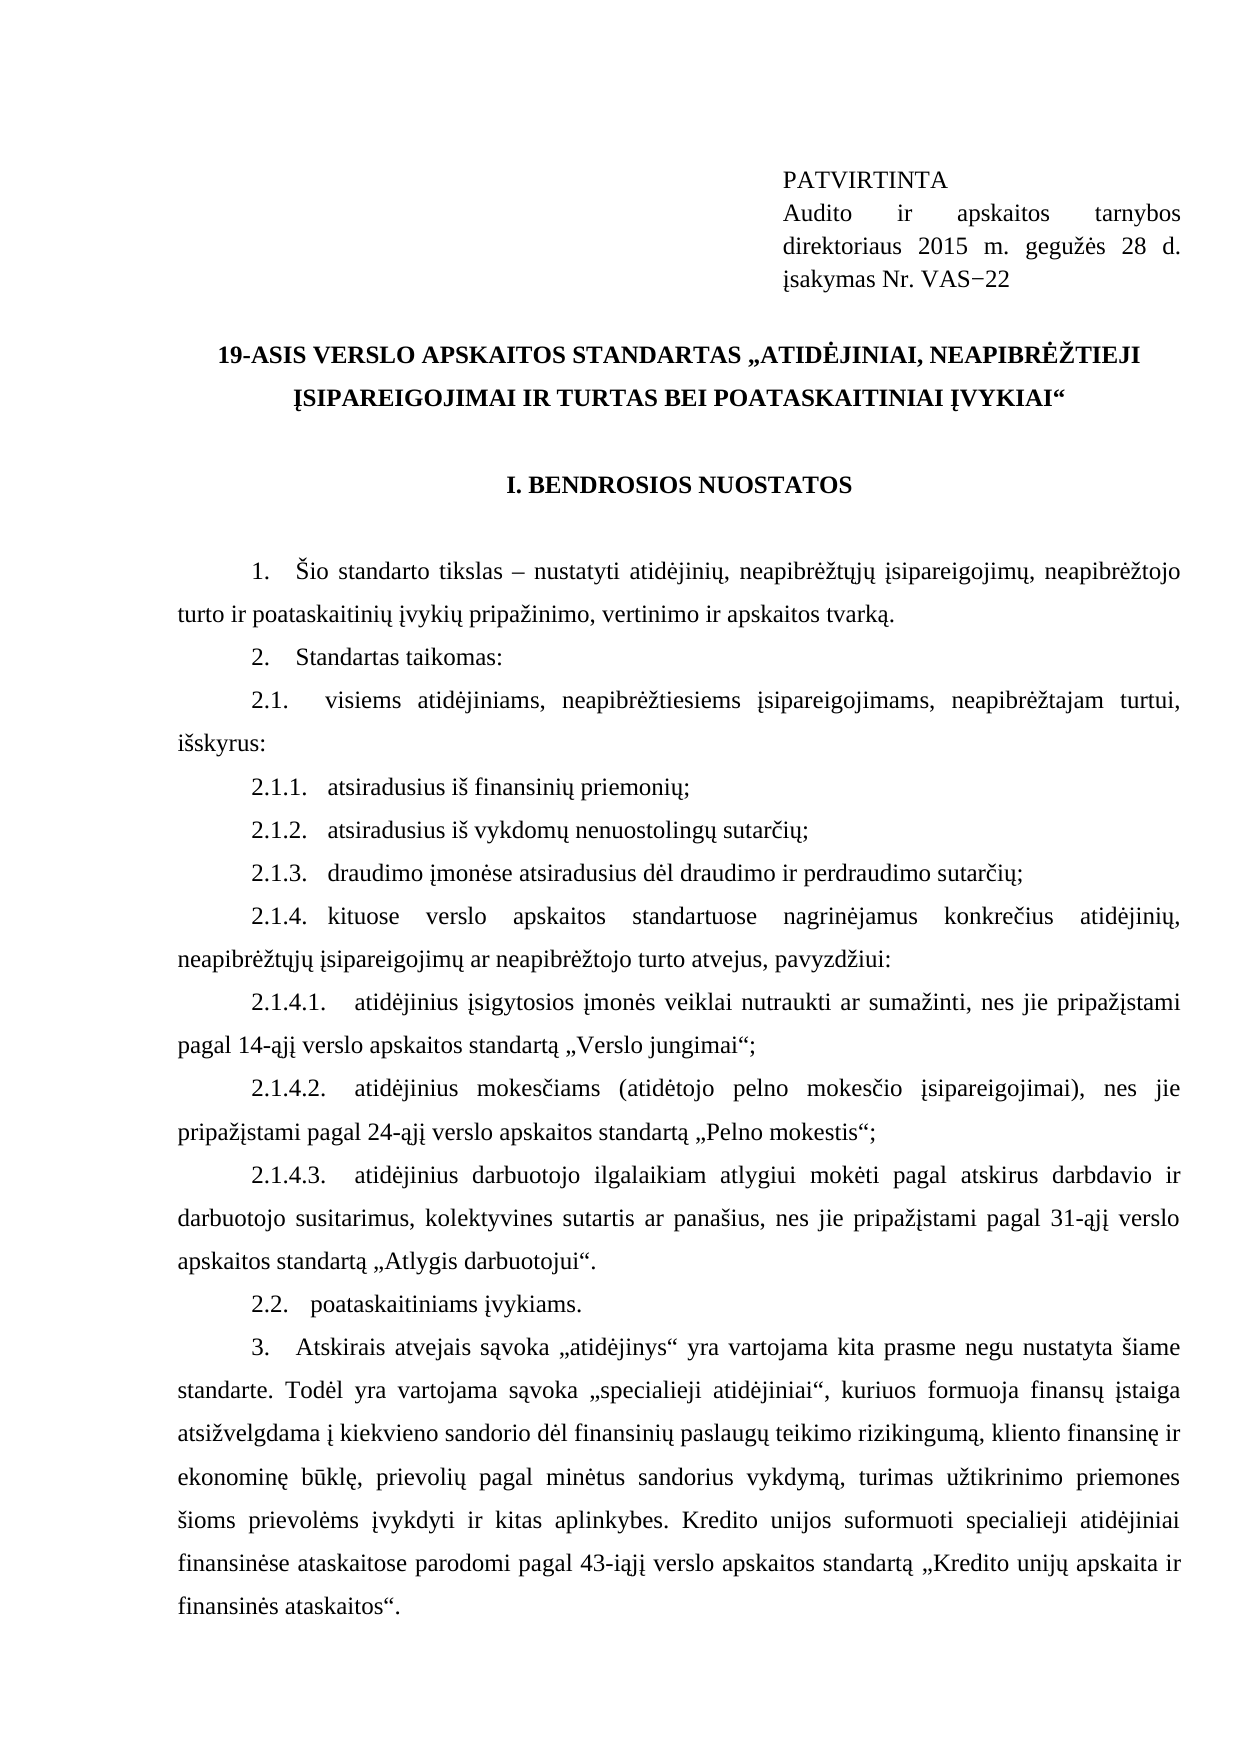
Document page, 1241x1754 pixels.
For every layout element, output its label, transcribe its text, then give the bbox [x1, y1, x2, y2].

text 2.1.2. atsiradusius iš vykdomų nenuostolingų sutarčių; [177, 815, 1181, 843]
text 1. Šio standarto tikslas – nustatyti atidėjinių, neapibrėžtųjų įsipareigojimų, neapibrėžtojo turto ir poataskaitinių įvykių pripažinimo, vertinimo ir apskaitos tvarką. [177, 556, 1181, 628]
text 2.1.4.2. atidėjinius mokesčiams (atidėtojo pelno mokesčio įsipareigojimai), nes jie pripažįstami pagal 24-ąjį verslo apskaitos standartą „Pelno mokestis“; [177, 1073, 1181, 1145]
text Audito ir apskaitos tarnybos direktoriaus 2015 m. gegužės 28 d. įsakymas Nr. VAS−22 [783, 198, 1181, 293]
text 2. Standartas taikomas: [177, 642, 1181, 671]
text 2.1. visiems atidėjiniams, neapibrėžtiesiems įsipareigojimams, neapibrėžtajam turtui, išskyrus: [177, 685, 1181, 757]
text 2.1.3. draudimo įmonėse atsiradusius dėl draudimo ir perdraudimo sutarčių; [177, 858, 1181, 887]
text I. BENDROSIOS NUOSTATOS [177, 470, 1181, 498]
text 3. Atskirais atvejais sąvoka „atidėjinys“ yra vartojama kita prasme negu nustatyta šiame standarte. Todėl yra vartojama sąvoka „specialieji atidėjiniai“, kuriuos formuoja finansų įstaiga atsižvelgdama į kiekvieno sandorio dėl finansinių paslaugų teikimo rizikingumą, kliento finansinę ir ekonominę būklę, prievolių pagal minėtus sandorius vykdymą, turimas užtikrinimo priemones šioms prievolėms įvykdyti ir kitas aplinkybes. Kredito unijos suformuoti specialieji atidėjiniai finansinėse ataskaitose parodomi pagal 43-iąjį verslo apskaitos standartą „Kredito unijų apskaita ir finansinės ataskaitos“. [177, 1332, 1181, 1620]
text PATVIRTINTA [783, 165, 1181, 194]
text 2.1.1. atsiradusius iš finansinių priemonių; [177, 772, 1181, 800]
text 2.1.4.3. atidėjinius darbuotojo ilgalaikiam atlygiui mokėti pagal atskirus darbdavio ir darbuotojo susitarimus, kolektyvines sutartis ar panašius, nes jie pripažįstami pagal 31-ąjį verslo apskaitos standartą „Atlygis darbuotojui“. [177, 1160, 1181, 1275]
text 19-ASIS VERSLO APSKAITOS STANDARTAS „ATIDĖJINIAI, NEAPIBRĖŽTIEJI ĮSIPAREIGOJIMAI IR TURTAS BEI POATASKAITINIAI ĮVYKIAI“ [177, 340, 1181, 412]
text 2.2. poataskaitiniams įvykiams. [177, 1289, 1181, 1318]
text 2.1.4.1. atidėjinius įsigytosios įmonės veiklai nutraukti ar sumažinti, nes jie pripažįstami pagal 14-ąjį verslo apskaitos standartą „Verslo jungimai“; [177, 987, 1181, 1059]
text 2.1.4. kituose verslo apskaitos standartuose nagrinėjamus konkrečius atidėjinių, neapibrėžtųjų įsipareigojimų ar neapibrėžtojo turto atvejus, pavyzdžiui: [177, 901, 1181, 973]
